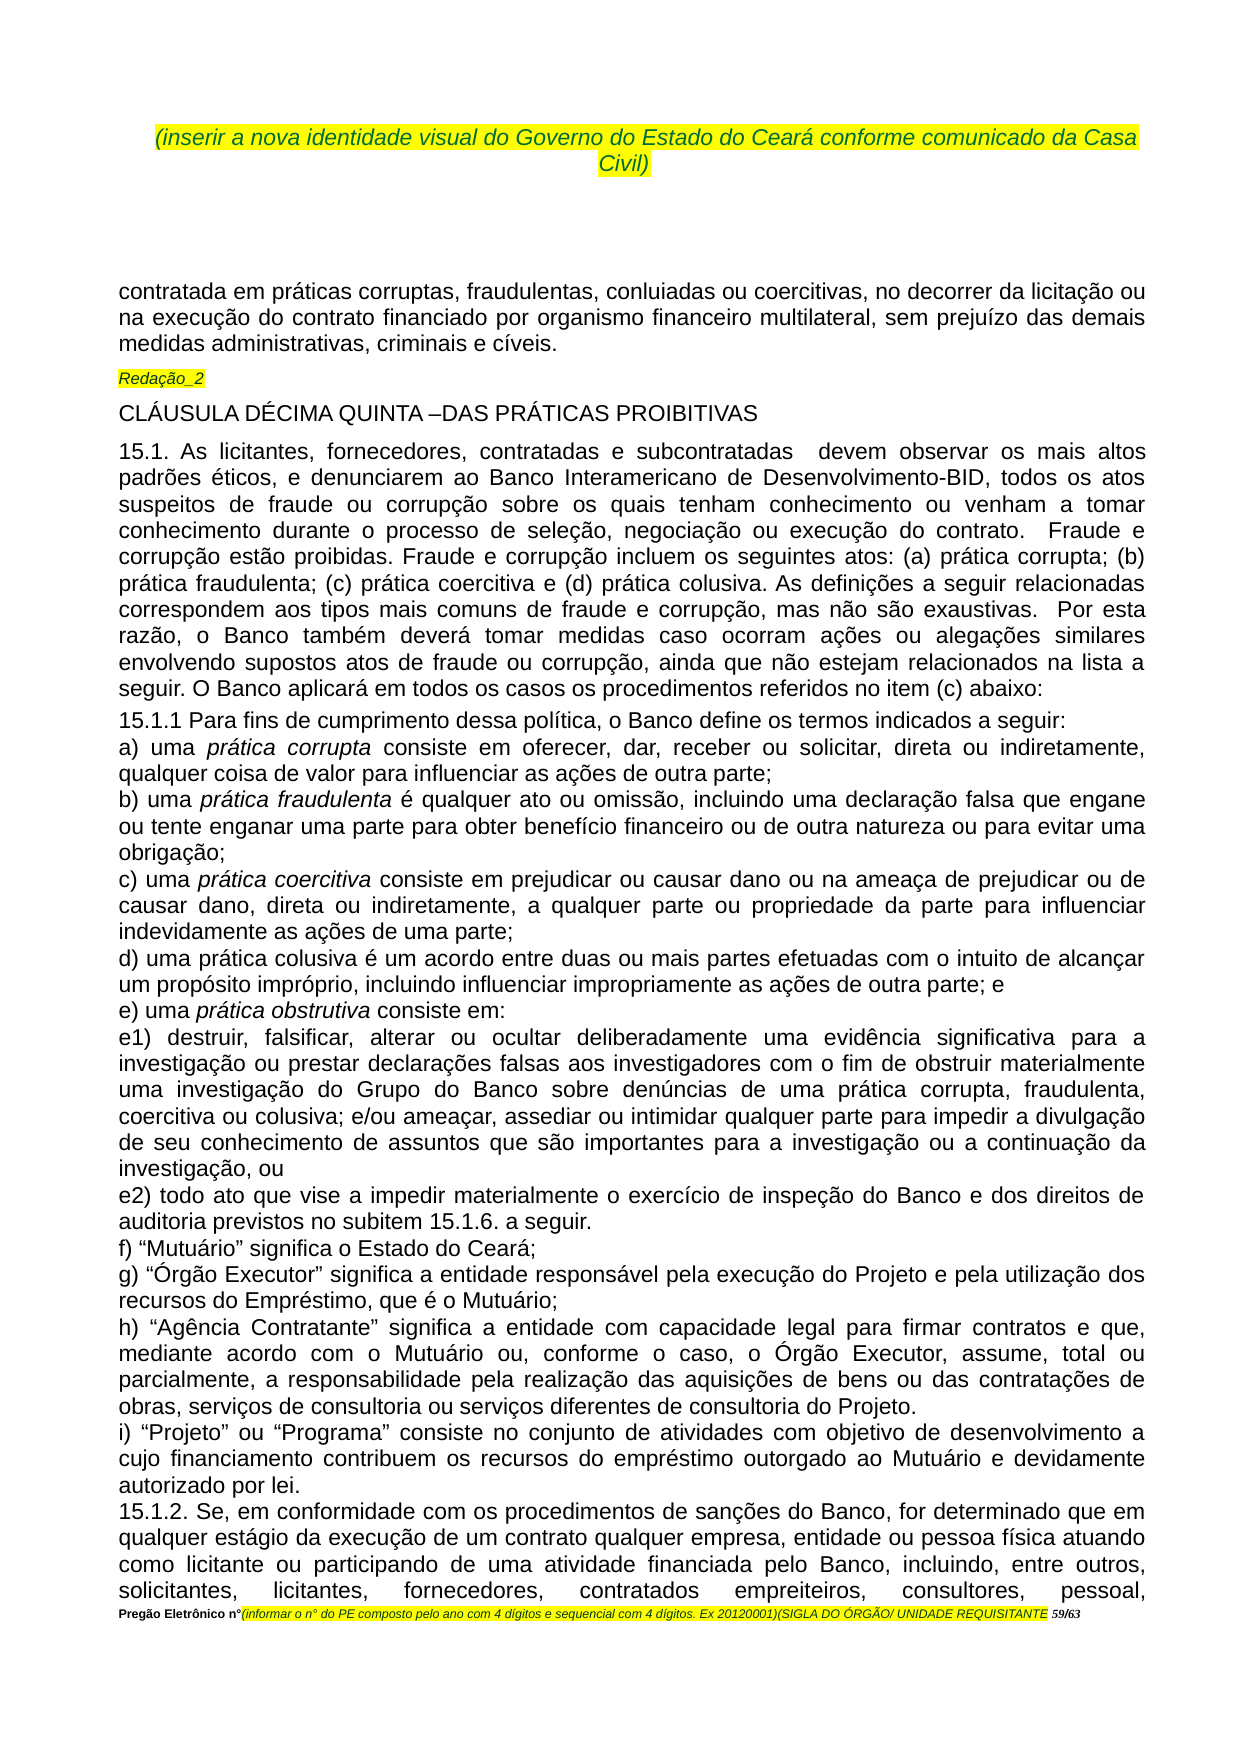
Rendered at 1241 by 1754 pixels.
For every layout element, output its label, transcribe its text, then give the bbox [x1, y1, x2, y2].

text g) “Órgão Executor” significa a entidade responsável pela execução do Projeto e pela utilização dos recursos do Empréstimo, que é o Mutuário; [118, 1261, 1146, 1313]
text f) “Mutuário” significa o Estado do Ceará; [118, 1234, 1146, 1261]
text 15.1. As licitantes, fornecedores, contratadas e subcontratadas devem observar os mais altos padrões éticos, e denunciarem ao Banco Interamericano de Desenvolvimento-BID, todos os atos suspeitos de fraude ou corrupção sobre os quais tenham conhecimento ou venham a tomar conhecimento durante o processo de seleção, negociação ou execução do contrato. Fraude e corrupção estão proibidas. Fraude e corrupção incluem os seguintes atos: (a) prática corrupta; (b) prática fraudulenta; (c) prática coercitiva e (d) prática colusiva. As definições a seguir relacionadas correspondem aos tipos mais comuns de fraude e corrupção, mas não são exaustivas. Por esta razão, o Banco também deverá tomar medidas caso ocorram ações ou alegações similares envolvendo supostos atos de fraude ou corrupção, ainda que não estejam relacionados na lista a seguir. O Banco aplicará em todos os casos os procedimentos referidos no item (c) abaixo: [118, 438, 1146, 701]
text a) uma prática corrupta consiste em oferecer, dar, receber ou solicitar, direta ou indiretamente, qualquer coisa de valor para influenciar as ações de outra parte; [118, 734, 1146, 786]
text e1) destruir, falsificar, alterar ou ocultar deliberadamente uma evidência significativa para a investigação ou prestar declarações falsas aos investigadores com o fim de obstruir materialmente uma investigação do Grupo do Banco sobre denúncias de uma prática corrupta, fraudulenta, coercitiva ou colusiva; e/ou ameaçar, assediar ou intimidar qualquer parte para impedir a divulgação de seu conhecimento de assuntos que são importantes para a investigação ou a continuação da investigação, ou [118, 1024, 1146, 1182]
text d) uma prática colusiva é um acordo entre duas ou mais partes efetuadas com o intuito de alcançar um propósito impróprio, incluindo influenciar impropriamente as ações de outra parte; e [118, 944, 1146, 997]
text c) uma prática coercitiva consiste em prejudicar ou causar dano ou na ameaça de prejudicar ou de causar dano, direta ou indiretamente, a qualquer parte ou propriedade da parte para influenciar indevidamente as ações de uma parte; [118, 866, 1146, 944]
text contratada em práticas corruptas, fraudulentas, conluiadas ou coercitivas, no decorrer da licitação ou na execução do contrato financiado por organismo financeiro multilateral, sem prejuízo das demais medidas administrativas, criminais e cíveis. [118, 278, 1146, 357]
text CLÁUSULA DÉCIMA QUINTA –DAS PRÁTICAS PROIBITIVAS [118, 400, 1146, 426]
text 15.1.2. Se, em conformidade com os procedimentos de sanções do Banco, for determinado que em qualquer estágio da execução de um contrato qualquer empresa, entidade ou pessoa física atuando como licitante ou participando de uma atividade financiada pelo Banco, incluindo, entre outros, solicitantes, licitantes, fornecedores, contratados empreiteiros, consultores, pessoal, [118, 1498, 1146, 1603]
text 15.1.1 Para fins de cumprimento dessa política, o Banco define os termos indicados a seguir: [118, 707, 1146, 734]
text h) “Agência Contratante” significa a entidade com capacidade legal para firmar contratos e que, mediante acordo com o Mutuário ou, conforme o caso, o Órgão Executor, assume, total ou parcialmente, a responsabilidade pela realização das aquisições de bens ou das contratações de obras, serviços de consultoria ou serviços diferentes de consultoria do Projeto. [118, 1313, 1146, 1419]
text e2) todo ato que vise a impedir materialmente o exercício de inspeção do Banco e dos direitos de auditoria previstos no subitem 15.1.6. a seguir. [118, 1182, 1146, 1234]
text b) uma prática fraudulenta é qualquer ato ou omissão, incluindo uma declaração falsa que engane ou tente enganar uma parte para obter benefício financeiro ou de outra natureza ou para evitar uma obrigação; [118, 786, 1146, 866]
text i) “Projeto” ou “Programa” consiste no conjunto de atividades com objetivo de desenvolvimento a cujo financiamento contribuem os recursos do empréstimo outorgado ao Mutuário e devidamente autorizado por lei. [118, 1419, 1146, 1498]
text e) uma prática obstrutiva consiste em: [118, 997, 1146, 1024]
text Redação_2 [118, 369, 1148, 388]
